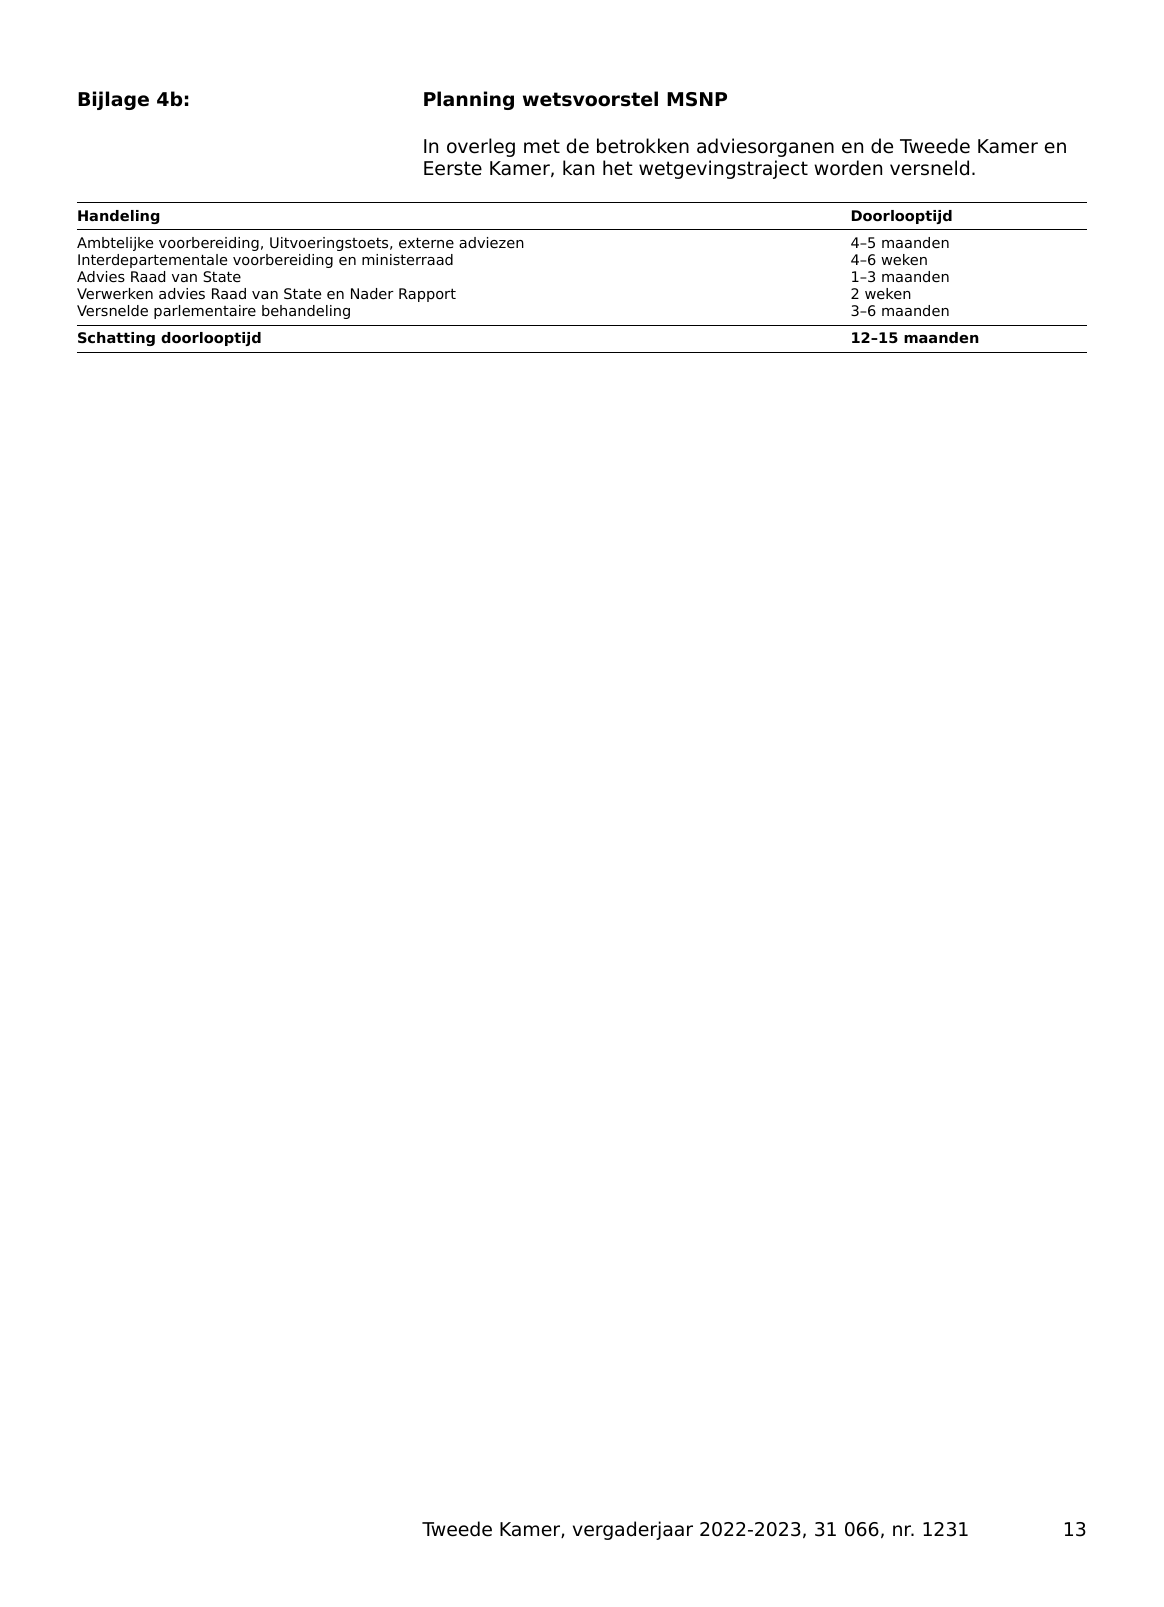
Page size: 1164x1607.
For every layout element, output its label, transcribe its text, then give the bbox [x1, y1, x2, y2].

table_cell 1–3 maanden [845, 269, 1087, 286]
table_cell Verwerken advies Raad van State en Nader Rapport [77, 286, 844, 303]
table_cell Schatting doorlooptijd [77, 326, 844, 352]
table_cell Advies Raad van State [77, 269, 844, 286]
table_header Doorlooptijd [845, 203, 1087, 229]
table_cell 4–5 maanden [845, 230, 1087, 252]
table_cell Versnelde parlementaire behandeling [77, 303, 844, 324]
table_cell 12–15 maanden [845, 326, 1087, 352]
table_cell Interdepartementale voorbereiding en ministerraad [77, 252, 844, 269]
subtitle Bijlage 4b: Planning wetsvoorstel MSNP [77, 89, 1087, 111]
table_cell Ambtelijke voorbereiding, Uitvoeringstoets, externe adviezen [77, 230, 844, 252]
text In overleg met de betrokken adviesorganen en de Tweede Kamer en Eerste Kamer, kan het wetgevingstraject worden versneld. [422, 136, 1087, 180]
table_header Handeling [77, 203, 844, 229]
table_cell 4–6 weken [845, 252, 1087, 269]
table_cell 2 weken [845, 286, 1087, 303]
table_cell 3–6 maanden [845, 303, 1087, 324]
